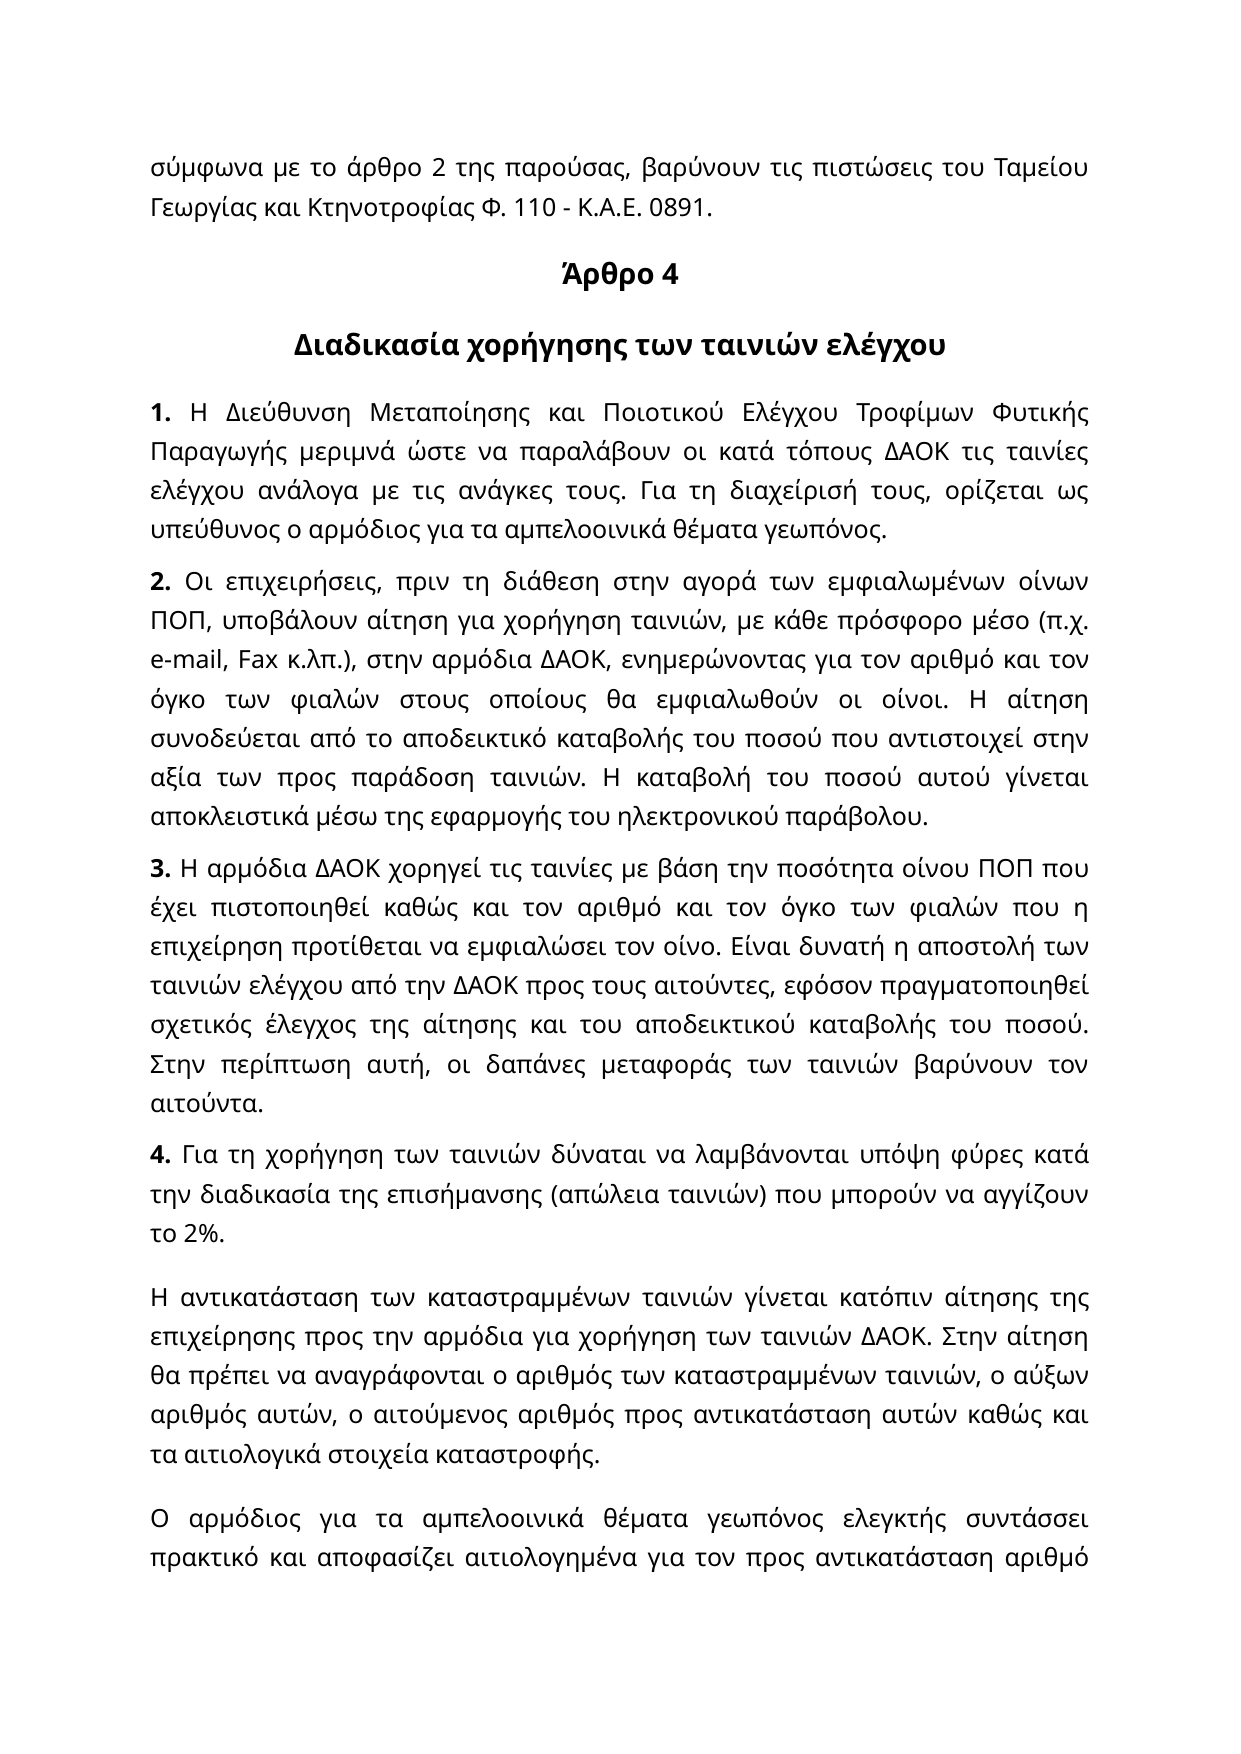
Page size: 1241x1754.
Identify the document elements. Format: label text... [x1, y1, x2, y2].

text 3. Η αρμόδια ΔΑΟΚ χορηγεί τις ταινίες με βάση την ποσότητα οίνου ΠΟΠ που έχει πιστοποιηθεί καθώς και τον αριθμό και τον όγκο των φιαλών που η επιχείρηση προτίθεται να εμφιαλώσει τον οίνο. Είναι δυνατή η αποστολή των ταινιών ελέγχου από την ΔΑΟΚ προς τους αιτούντες, εφόσον πραγματοποιηθεί σχετικός έλεγχος της αίτησης και του αποδεικτικού καταβολής του ποσού. Στην περίπτωση αυτή, οι δαπάνες μεταφοράς των ταινιών βαρύνουν τον αιτούντα. [150, 850, 1090, 1119]
text 4. Για τη χορήγηση των ταινιών δύναται να λαμβάνονται υπόψη φύρες κατά την διαδικασία της επισήμανσης (απώλεια ταινιών) που μπορούν να αγγίζουν το 2%. [150, 1137, 1090, 1249]
text 2. Οι επιχειρήσεις, πριν τη διάθεση στην αγορά των εμφιαλωμένων οίνων ΠΟΠ, υποβάλουν αίτηση για χορήγηση ταινιών, με κάθε πρόσφορο μέσο (π.χ. e-mail, Fax κ.λπ.), στην αρμόδια ΔΑΟΚ, ενημερώνοντας για τον αριθμό και τον όγκο των φιαλών στους οποίους θα εμφιαλωθούν οι οίνοι. Η αίτηση συνοδεύεται από το αποδεικτικό καταβολής του ποσού που αντιστοιχεί στην αξία των προς παράδοση ταινιών. Η καταβολή του ποσού αυτού γίνεται αποκλειστικά μέσω της εφαρμογής του ηλεκτρονικού παράβολου. [150, 564, 1090, 833]
subtitle Άρθρο 4 [150, 253, 1090, 293]
text σύμφωνα με το άρθρο 2 της παρούσας, βαρύνουν τις πιστώσεις του Ταμείου Γεωργίας και Κτηνοτροφίας Φ. 110 - Κ.Α.Ε. 0891. [150, 150, 1090, 223]
text Η αντικατάσταση των καταστραμμένων ταινιών γίνεται κατόπιν αίτησης της επιχείρησης προς την αρμόδια για χορήγηση των ταινιών ΔΑΟΚ. Στην αίτηση θα πρέπει να αναγράφονται ο αριθμός των καταστραμμένων ταινιών, ο αύξων αριθμός αυτών, ο αιτούμενος αριθμός προς αντικατάσταση αυτών καθώς και τα αιτιολογικά στοιχεία καταστροφής. [150, 1279, 1090, 1470]
text Ο αρμόδιος για τα αμπελοοινικά θέματα γεωπόνος ελεγκτής συντάσσει πρακτικό και αποφασίζει αιτιολογημένα για τον προς αντικατάσταση αριθμό [150, 1500, 1090, 1574]
text 1. Η Διεύθυνση Μεταποίησης και Ποιοτικού Ελέγχου Τροφίμων Φυτικής Παραγωγής μεριμνά ώστε να παραλάβουν οι κατά τόπους ΔΑΟΚ τις ταινίες ελέγχου ανάλογα με τις ανάγκες τους. Για τη διαχείρισή τους, ορίζεται ως υπεύθυνος ο αρμόδιος για τα αμπελοοινικά θέματα γεωπόνος. [150, 394, 1090, 546]
subtitle Διαδικασία χορήγησης των ταινιών ελέγχου [150, 324, 1090, 364]
